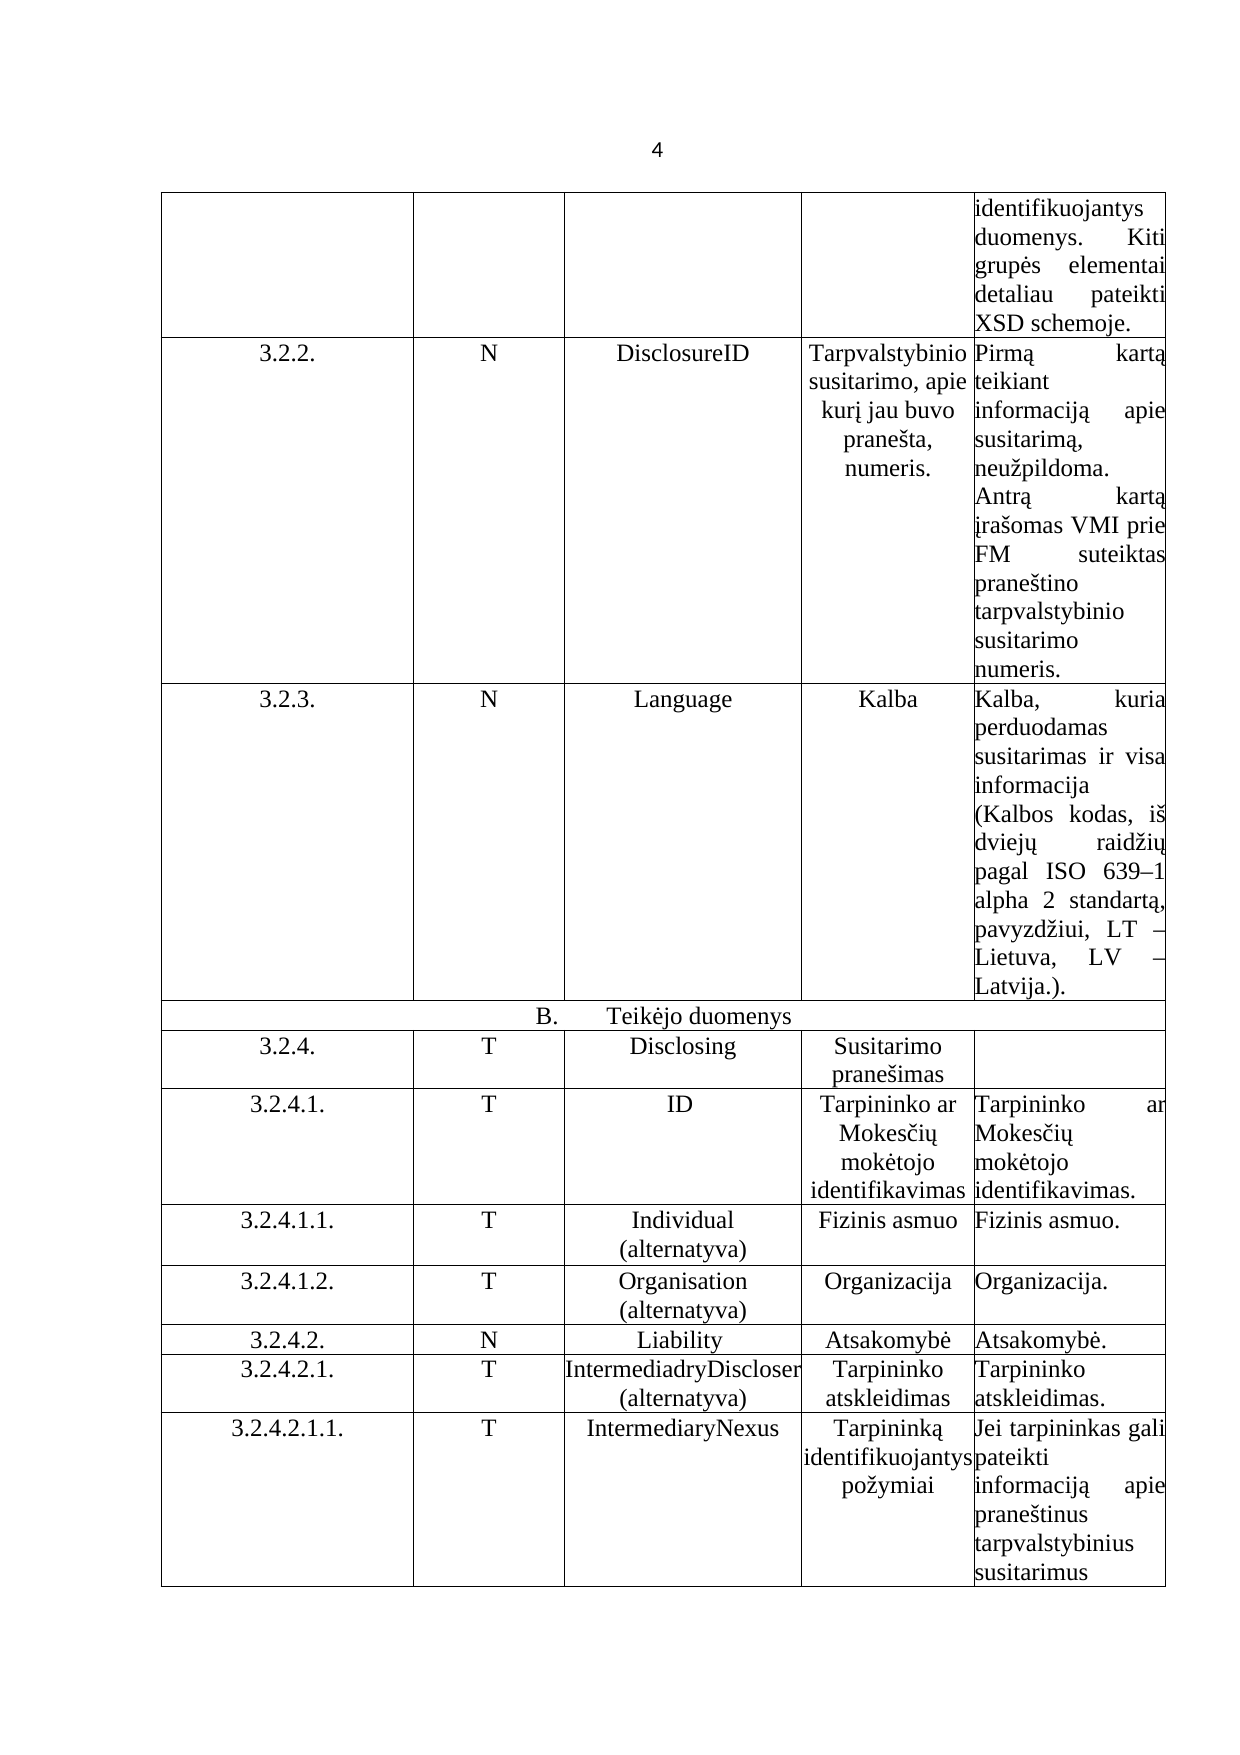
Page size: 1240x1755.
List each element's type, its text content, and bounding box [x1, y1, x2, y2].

table_cell Tarpininko ar Mokesčių mokėtojo identifikavimas [802, 1089, 974, 1204]
table_cell T [414, 1031, 564, 1088]
table_cell T [414, 1355, 564, 1412]
table_cell Pirmą kartą teikiant informaciją apie susitarimą, neužpildoma. Antrą kartą įrašomas VMI prie FM suteiktas praneštino tarpvalstybinio susitarimo numeris. [975, 338, 1165, 683]
table_cell N [414, 684, 564, 1000]
table_cell N [414, 338, 564, 683]
table_cell 3.2.4.1. [162, 1089, 413, 1204]
table_cell DisclosureID [565, 338, 801, 683]
table_cell Organisation (alternatyva) [565, 1266, 801, 1324]
table_cell IntermediadryDiscloser (alternatyva) [565, 1355, 801, 1412]
table_cell T [414, 1089, 564, 1204]
table_cell 3.2.3. [162, 684, 413, 1000]
table_cell Fizinis asmuo [802, 1205, 974, 1265]
table_cell [802, 193, 974, 337]
table_cell T [414, 1266, 564, 1324]
table_cell Organizacija [802, 1266, 974, 1324]
table_cell Tarpininko atskleidimas [802, 1355, 974, 1412]
table_cell T [414, 1205, 564, 1265]
table_cell B. Teikėjo duomenys [162, 1001, 1165, 1030]
table_cell identifikuojantys duomenys. Kiti grupės elementai detaliau pateikti XSD schemoje. [975, 193, 1165, 337]
table_cell Tarpvalstybinio susitarimo, apie kurį jau buvo pranešta, numeris. [802, 338, 974, 683]
table_cell ID [565, 1089, 801, 1204]
table_cell 3.2.4.1.2. [162, 1266, 413, 1324]
table_cell Jei tarpininkas gali pateikti informaciją apie praneštinus tarpvalstybinius susitarimus [975, 1413, 1165, 1586]
table_cell Tarpininko ar Mokesčių mokėtojo identifikavimas. [975, 1089, 1165, 1204]
table_cell 3.2.4.2. [162, 1325, 413, 1353]
table_cell Disclosing [565, 1031, 801, 1088]
table_cell 3.2.4. [162, 1031, 413, 1088]
table_cell Tarpininko atskleidimas. [975, 1355, 1165, 1412]
table_cell Kalba [802, 684, 974, 1000]
table_cell N [414, 1325, 564, 1353]
table_cell Language [565, 684, 801, 1000]
table_cell Kalba, kuria perduodamas susitarimas ir visa informacija (Kalbos kodas, iš dviejų raidžių pagal ISO 639–1 alpha 2 standartą, pavyzdžiui, LT – Lietuva, LV –Latvija.). [975, 684, 1165, 1000]
table_cell Individual (alternatyva) [565, 1205, 801, 1265]
table_cell Organizacija. [975, 1266, 1165, 1324]
table_cell IntermediaryNexus [565, 1413, 801, 1586]
table_cell [565, 193, 801, 337]
table_cell 3.2.2. [162, 338, 413, 683]
table_cell T [414, 1413, 564, 1586]
table_cell 3.2.4.1.1. [162, 1205, 413, 1265]
table_cell [414, 193, 564, 337]
table_cell [975, 1031, 1165, 1088]
table_cell Liability [565, 1325, 801, 1353]
table_cell Tarpininką identifikuojantys požymiai [802, 1413, 974, 1586]
table_cell 3.2.4.2.1.1. [162, 1413, 413, 1586]
table_cell Atsakomybė. [975, 1325, 1165, 1353]
table_cell 3.2.4.2.1. [162, 1355, 413, 1412]
table_cell [162, 193, 413, 337]
table_cell Atsakomybė [802, 1325, 974, 1353]
table_cell Fizinis asmuo. [975, 1205, 1165, 1265]
table_cell Susitarimo pranešimas [802, 1031, 974, 1088]
